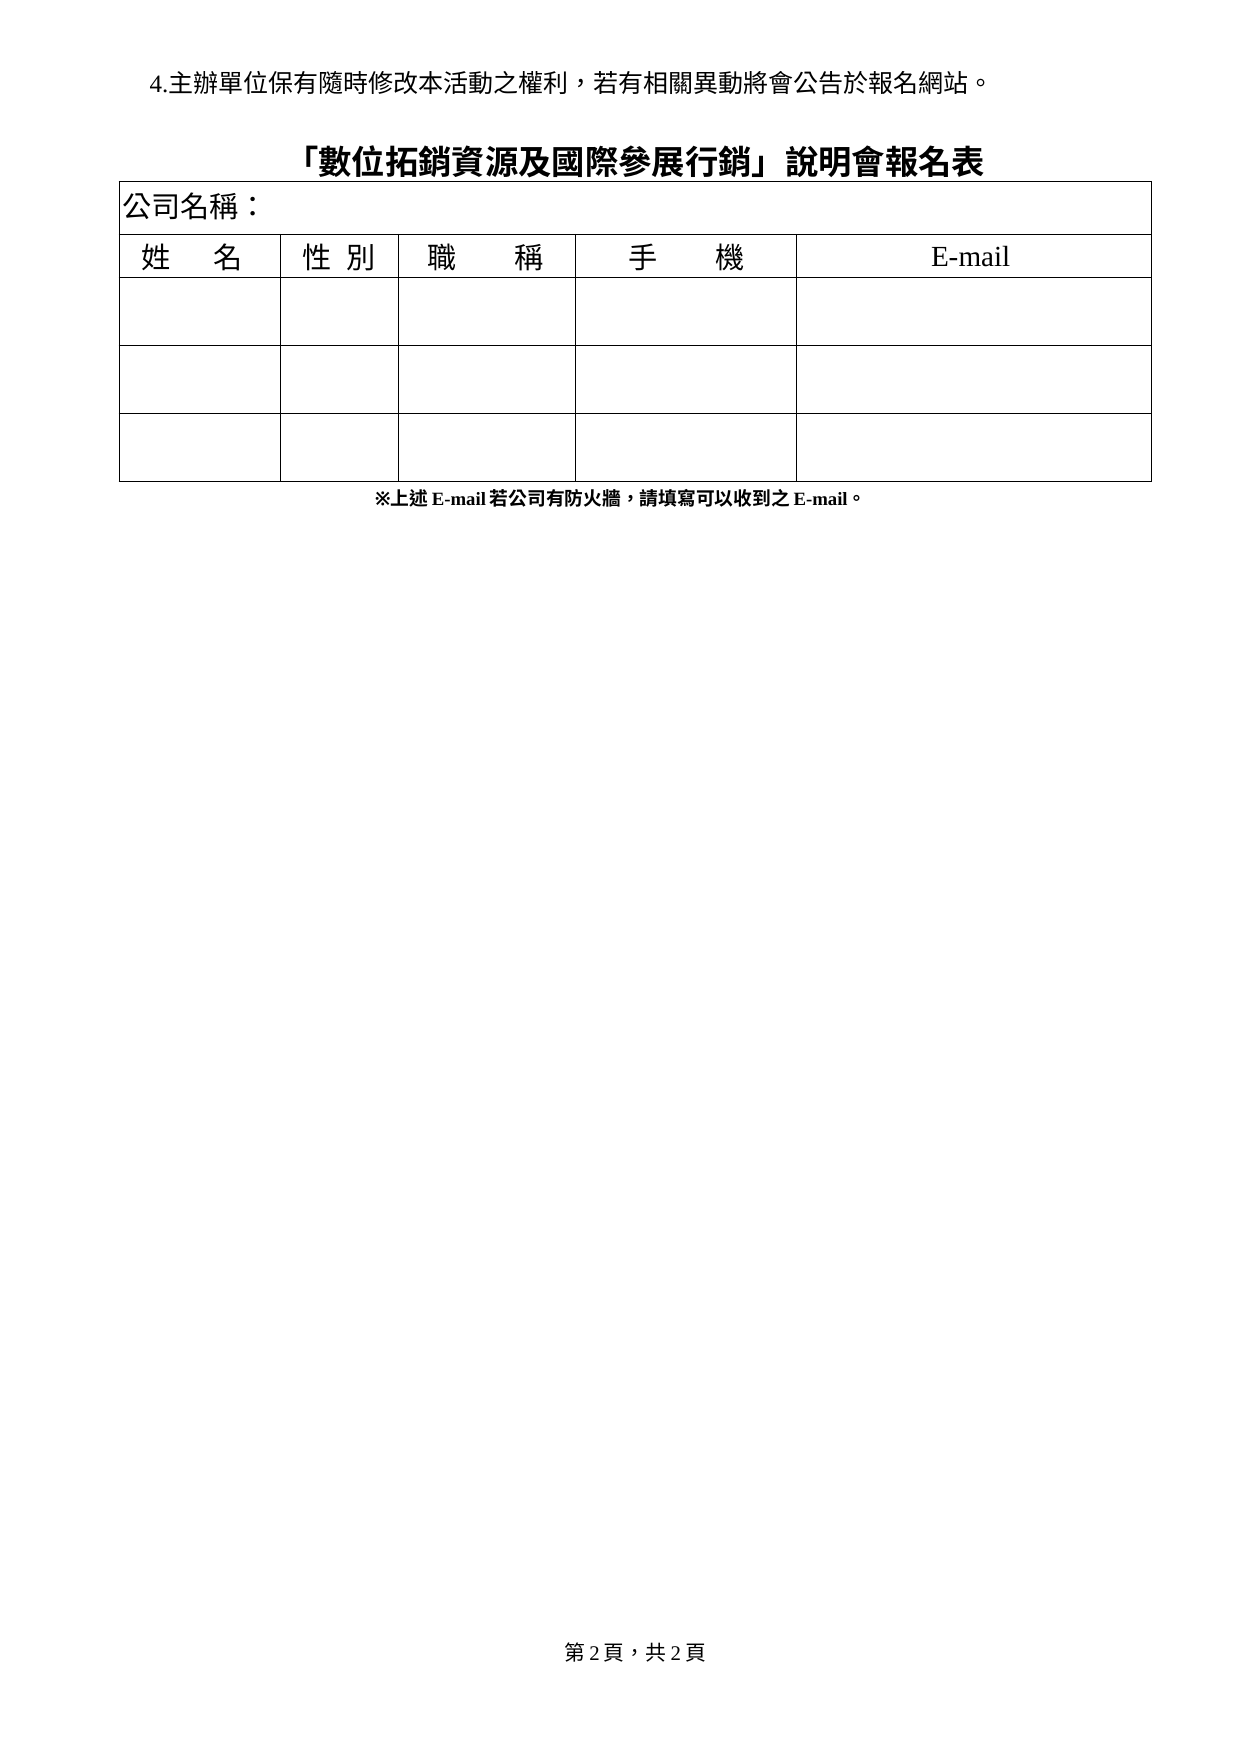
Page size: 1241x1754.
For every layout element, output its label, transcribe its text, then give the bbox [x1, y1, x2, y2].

table_cell 職 稱 [399, 235, 575, 277]
table_cell [281, 414, 398, 481]
table_cell 性 別 [281, 235, 398, 277]
table_cell [399, 346, 575, 413]
text 「數位拓銷資源及國際參展行銷」說明會報名表 [118, 118, 1152, 181]
table_cell [120, 278, 280, 345]
table_cell [399, 414, 575, 481]
table_cell [576, 414, 796, 481]
table_cell E-mail [797, 235, 1151, 277]
table_cell [797, 278, 1151, 345]
table_cell 手 機 [576, 235, 796, 277]
table_cell [120, 346, 280, 413]
table_cell [797, 414, 1151, 481]
table_cell [576, 278, 796, 345]
text ※上述E-mail若公司有防火牆，請填寫可以收到之E-mail。 [133, 482, 1108, 511]
table_cell 姓 名 [120, 235, 280, 277]
text 4.主辦單位保有隨時修改本活動之權利，若有相關異動將會公告於報名網站。 [118, 66, 1093, 99]
table_cell [281, 278, 398, 345]
table_cell [120, 414, 280, 481]
table_cell [576, 346, 796, 413]
table_cell [797, 346, 1151, 413]
table_cell [399, 278, 575, 345]
table_header 公司名稱： [120, 182, 1151, 234]
table_cell [281, 346, 398, 413]
